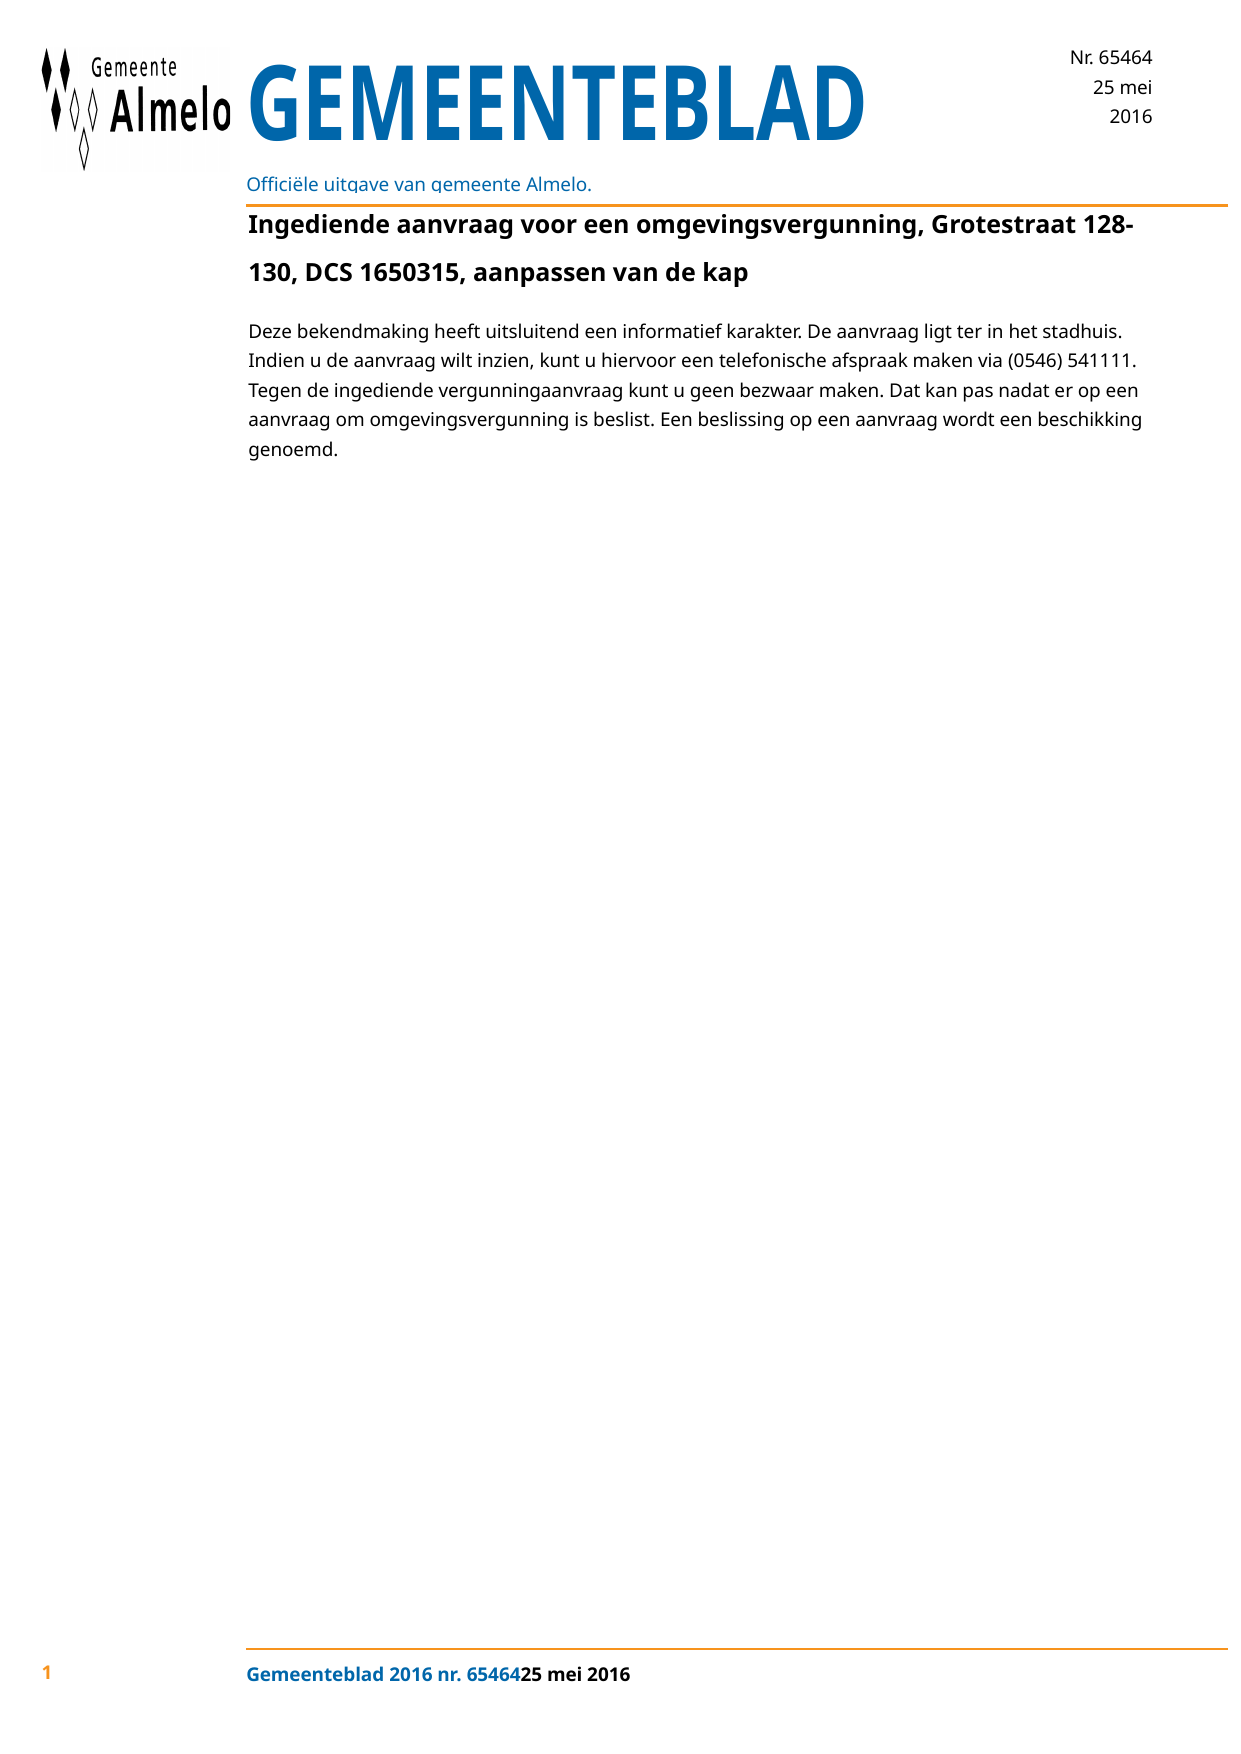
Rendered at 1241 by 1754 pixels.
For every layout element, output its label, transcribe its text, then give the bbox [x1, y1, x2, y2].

picture [41, 47, 231, 172]
text Deze bekendmaking heeft uitsluitend een informatief karakter. De aanvraag ligt ter in het stadhuis. Indien u de aanvraag wilt inzien, kunt u hiervoor een telefonische afspraak maken via (0546) 541111. Tegen de ingediende vergunningaanvraag kunt u geen bezwaar maken. Dat kan pas nadat er op een aanvraag om omgevingsvergunning is beslist. Een beslissing op een aanvraag wordt een beschikking genoemd. [248, 318, 1152, 462]
text Ingediende aanvraag voor een omgevingsvergunning, Grotestraat 128-130, DCS 1650315, aanpassen van de kap [248, 207, 1152, 288]
